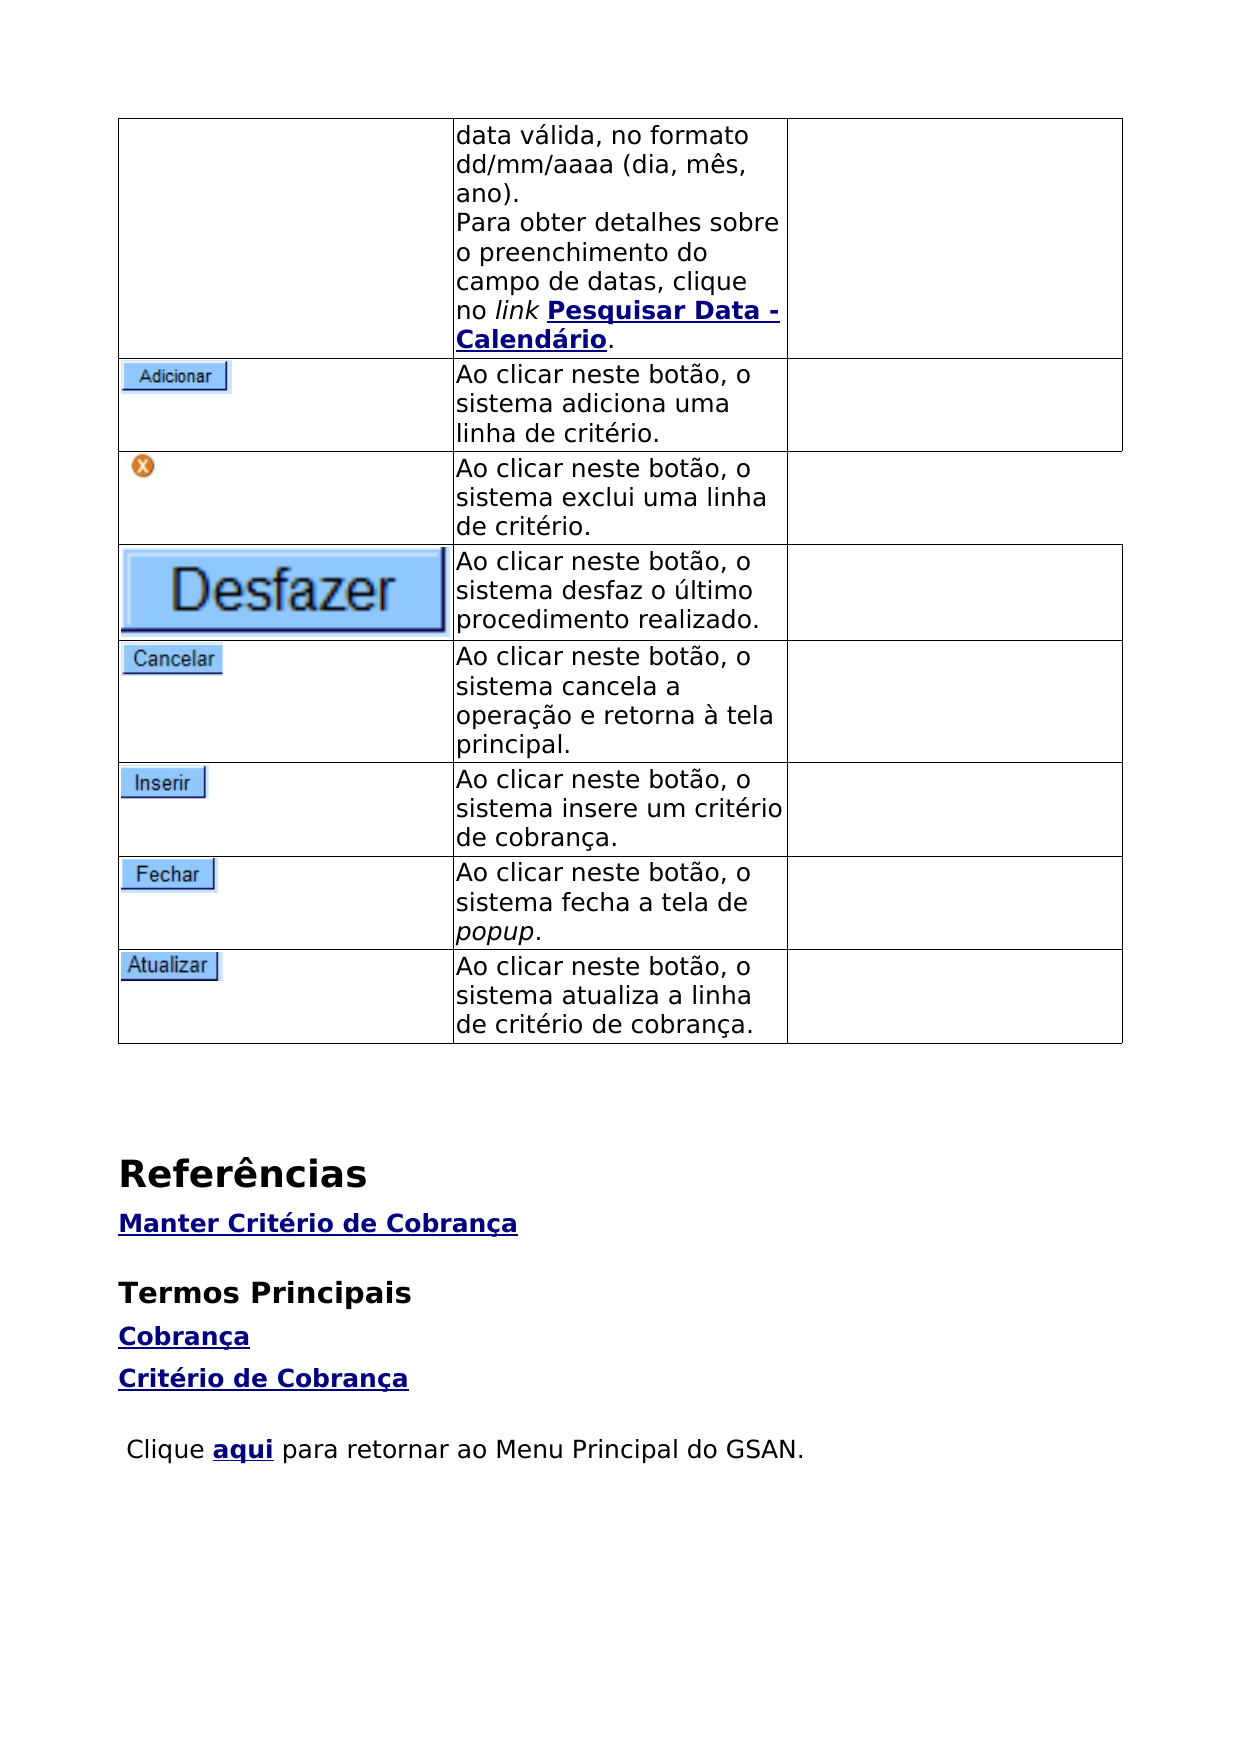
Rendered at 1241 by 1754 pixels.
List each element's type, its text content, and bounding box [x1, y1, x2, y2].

table_cell Ao clicar neste botão, o sistema atualiza a linha de critério de cobrança. [454, 950, 787, 1042]
table_cell [119, 359, 453, 451]
table_cell Ao clicar neste botão, o sistema cancela a operação e retorna à tela principal. [454, 641, 787, 762]
table_cell Ao clicar neste botão, o sistema exclui uma linha de critério. [454, 452, 787, 544]
table_cell [788, 641, 1122, 762]
table_cell [788, 857, 1122, 949]
picture [121, 952, 223, 981]
table_cell [788, 545, 1122, 639]
text Critério de Cobrança [118, 1364, 1122, 1393]
picture [121, 642, 223, 676]
picture [121, 765, 209, 800]
text Cobrança [118, 1322, 1122, 1352]
table_cell Ao clicar neste botão, o sistema fecha a tela de popup. [454, 857, 787, 949]
picture [121, 453, 164, 479]
subtitle Referências [118, 1153, 1122, 1197]
table_cell [119, 950, 453, 1042]
table_cell [119, 857, 453, 949]
table_cell [788, 119, 1122, 357]
picture [121, 547, 450, 637]
table_cell [788, 950, 1122, 1042]
picture [121, 360, 232, 394]
table_cell Ao clicar neste botão, o sistema insere um critério de cobrança. [454, 763, 787, 856]
table_cell [788, 763, 1122, 856]
table_cell [119, 119, 453, 357]
text Clique aqui para retornar ao Menu Principal do GSAN. [118, 1406, 1122, 1464]
table_cell Ao clicar neste botão, o sistema adiciona uma linha de critério. [454, 359, 787, 451]
table_cell data válida, no formato dd/mm/aaaa (dia, mês, ano). Para obter detalhes sobre o preenchimento do campo de datas, clique no link Pesquisar Data - Calendário. [454, 119, 787, 357]
table_cell [119, 763, 453, 856]
table_cell [119, 452, 453, 544]
table_cell [119, 545, 453, 639]
picture [121, 858, 218, 893]
subtitle Termos Principais [118, 1276, 1122, 1310]
table_cell [788, 359, 1122, 451]
table_cell [119, 641, 453, 762]
table_cell Ao clicar neste botão, o sistema desfaz o último procedimento realizado. [454, 545, 787, 639]
text Manter Critério de Cobrança [118, 1209, 1122, 1238]
